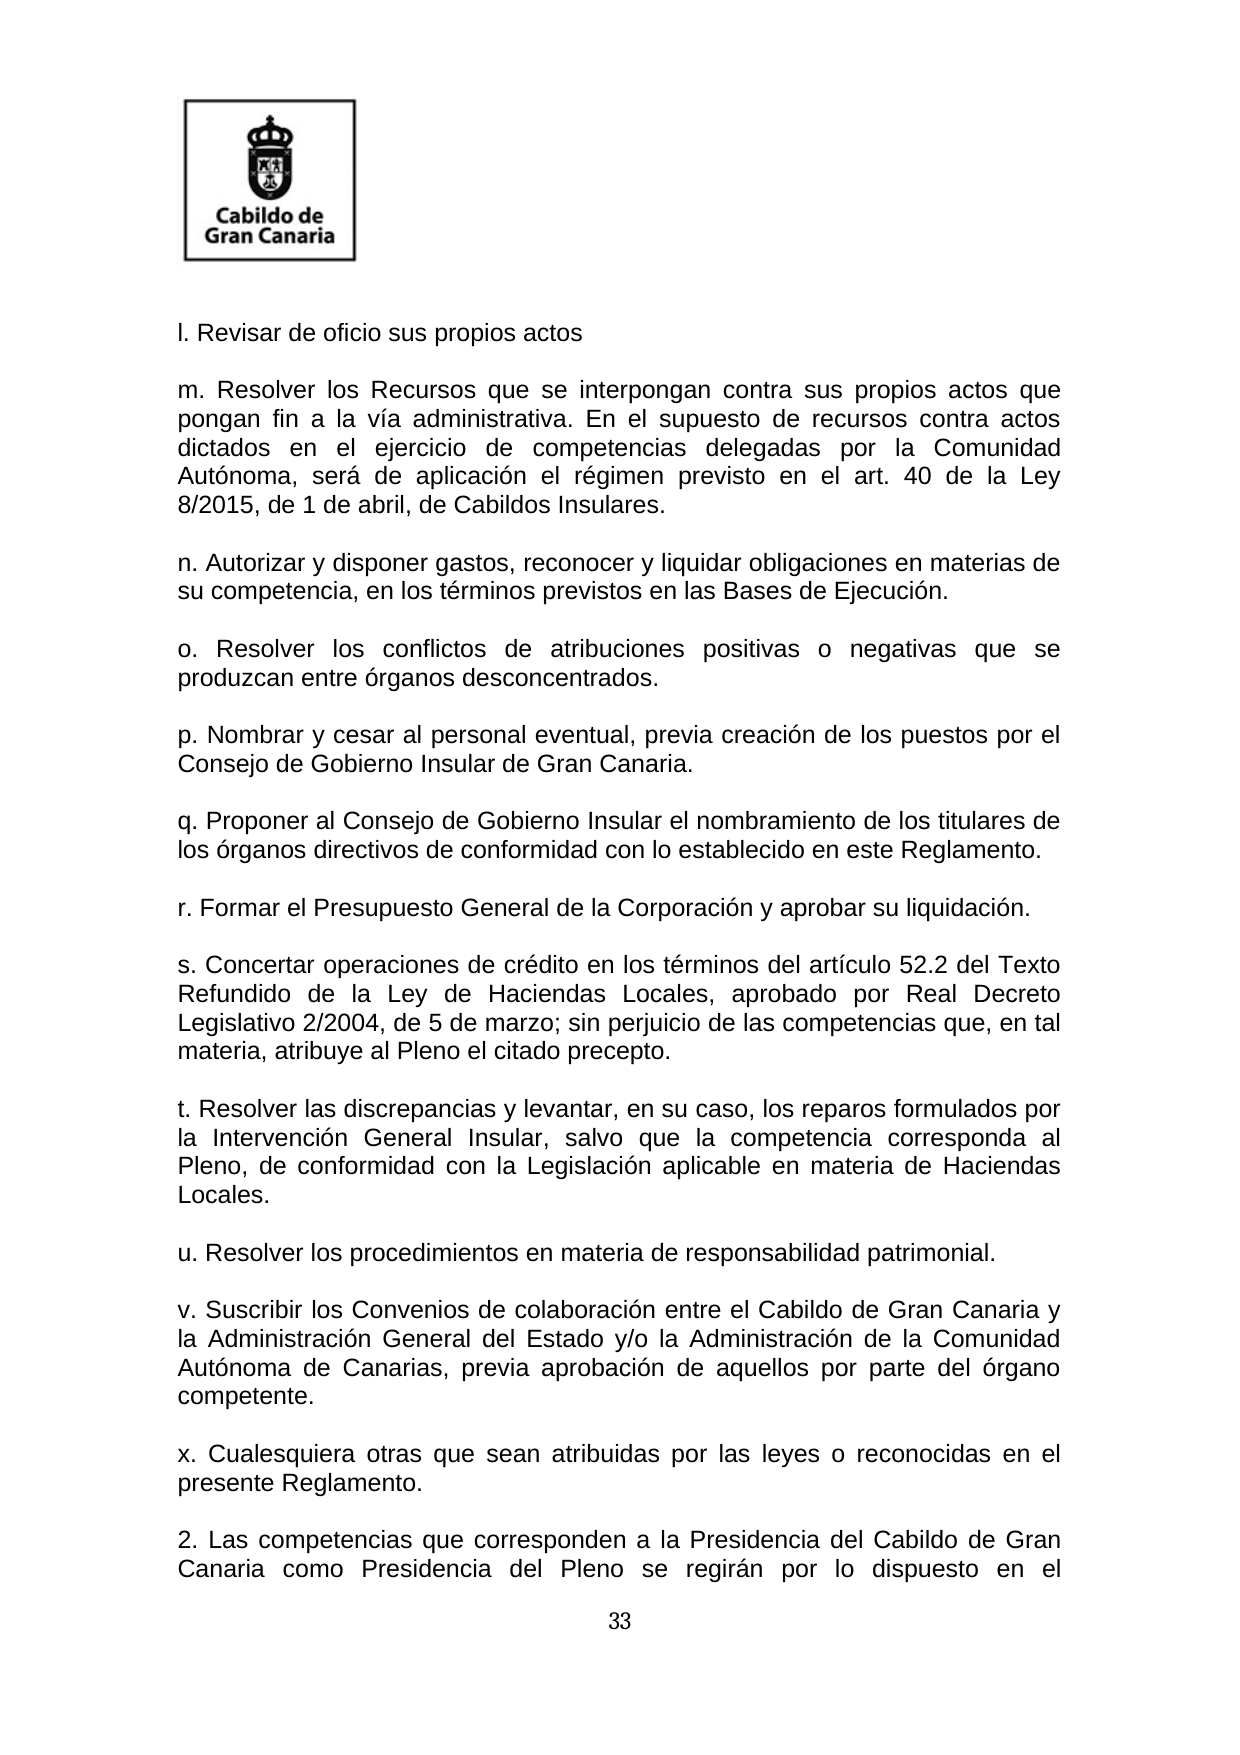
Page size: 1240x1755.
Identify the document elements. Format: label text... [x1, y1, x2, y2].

text m. Resolver los Recursos que se interpongan contra sus propios actos que pongan fin a la vía administrativa. En el supuesto de recursos contra actos dictados en el ejercicio de competencias delegadas por la Comunidad Autónoma, será de aplicación el régimen previsto en el art. 40 de la Ley 8/2015, de 1 de abril, de Cabildos Insulares. [177, 375, 1062, 519]
text s. Concertar operaciones de crédito en los términos del artículo 52.2 del Texto Refundido de la Ley de Haciendas Locales, aprobado por Real Decreto Legislativo 2/2004, de 5 de marzo; sin perjuicio de las competencias que, en tal materia, atribuye al Pleno el citado precepto. [177, 950, 1062, 1065]
text t. Resolver las discrepancias y levantar, en su caso, los reparos formulados por la Intervención General Insular, salvo que la competencia corresponda al Pleno, de conformidad con la Legislación aplicable en materia de Haciendas Locales. [177, 1094, 1062, 1209]
text x. Cualesquiera otras que sean atribuidas por las leyes o reconocidas en el presente Reglamento. [177, 1439, 1062, 1496]
text p. Nombrar y cesar al personal eventual, previa creación de los puestos por el Consejo de Gobierno Insular de Gran Canaria. [177, 720, 1062, 778]
text q. Proponer al Consejo de Gobierno Insular el nombramiento de los titulares de los órganos directivos de conformidad con lo establecido en este Reglamento. [177, 806, 1062, 864]
text l. Revisar de oficio sus propios actos [177, 318, 1062, 346]
text 2. Las competencias que corresponden a la Presidencia del Cabildo de Gran Canaria como Presidencia del Pleno se regirán por lo dispuesto en el [177, 1525, 1062, 1583]
text n. Autorizar y disponer gastos, reconocer y liquidar obligaciones en materias de su competencia, en los términos previstos en las Bases de Ejecución. [177, 548, 1062, 605]
text v. Suscribir los Convenios de colaboración entre el Cabildo de Gran Canaria y la Administración General del Estado y/o la Administración de la Comunidad Autónoma de Canarias, previa aprobación de aquellos por parte del órgano competente. [177, 1295, 1062, 1410]
text o. Resolver los conflictos de atribuciones positivas o negativas que se produzcan entre órganos desconcentrados. [177, 634, 1062, 691]
text r. Formar el Presupuesto General de la Corporación y aprobar su liquidación. [177, 893, 1062, 921]
text u. Resolver los procedimientos en materia de responsabilidad patrimonial. [177, 1238, 1062, 1266]
